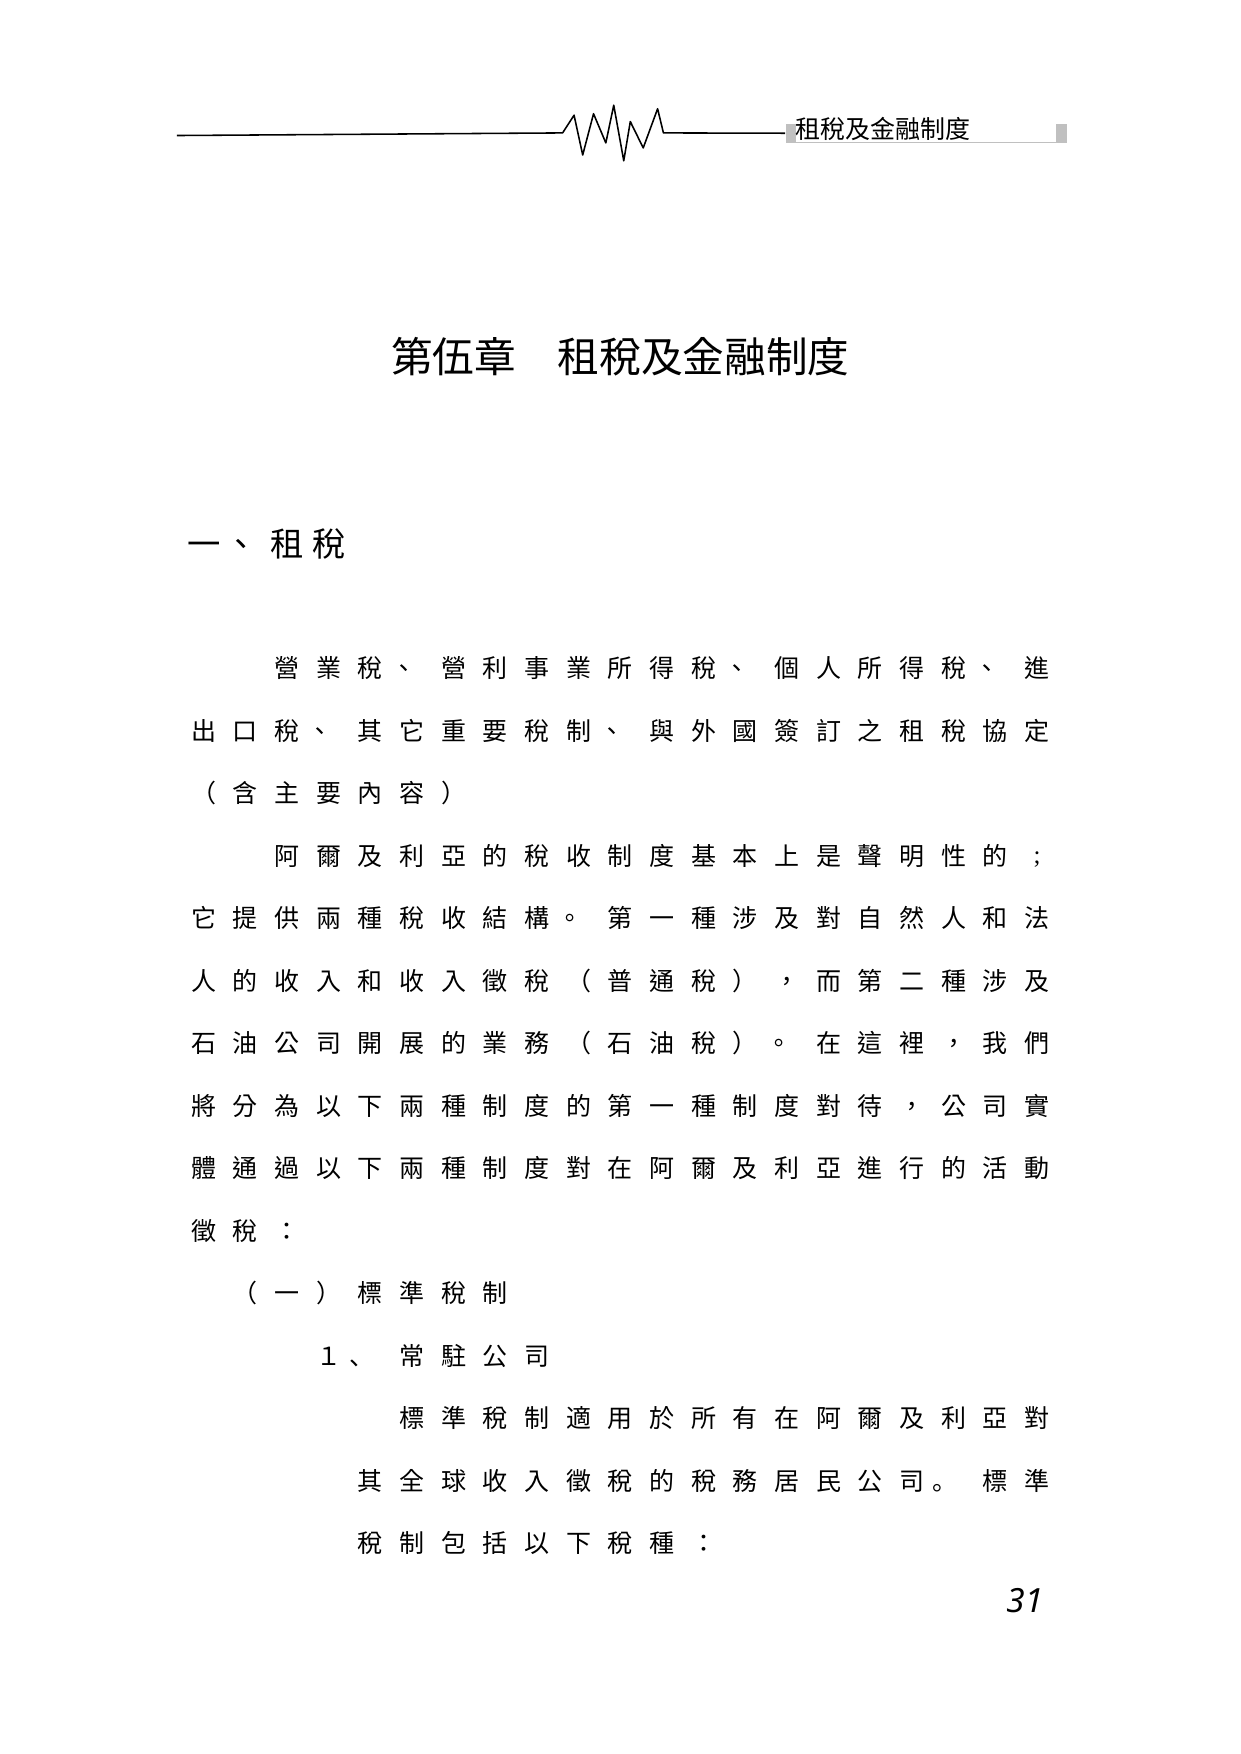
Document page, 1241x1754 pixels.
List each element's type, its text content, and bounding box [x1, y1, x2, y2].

text 阿爾及利亞的稅收制度基本上是聲明性的;它提供兩種稅收結構。第一種涉及對自然人和法人的收入和收入徵稅（普通稅），而第二種涉及石油公司開展的業務（石油稅）。在這裡，我們將分為以下兩種制度的第一種制度對待，公司實體通過以下兩種制度對在阿爾及利亞進行的活動徵稅： [183, 813, 1058, 1250]
text （一）標準稅制 [207, 1250, 1058, 1313]
text 標準稅制適用於所有在阿爾及利亞對其全球收入徵稅的稅務居民公司。標準稅制包括以下稅種： [330, 1375, 1058, 1563]
text 營業稅、營利事業所得稅、個人所得稅、進出口稅、其它重要稅制、與外國簽訂之租稅協定（含主要內容） [183, 625, 1058, 813]
text 一、租稅 [183, 500, 1058, 563]
text １、常駐公司 [281, 1313, 1058, 1375]
text 第伍章 租稅及金融制度 [183, 313, 1058, 375]
